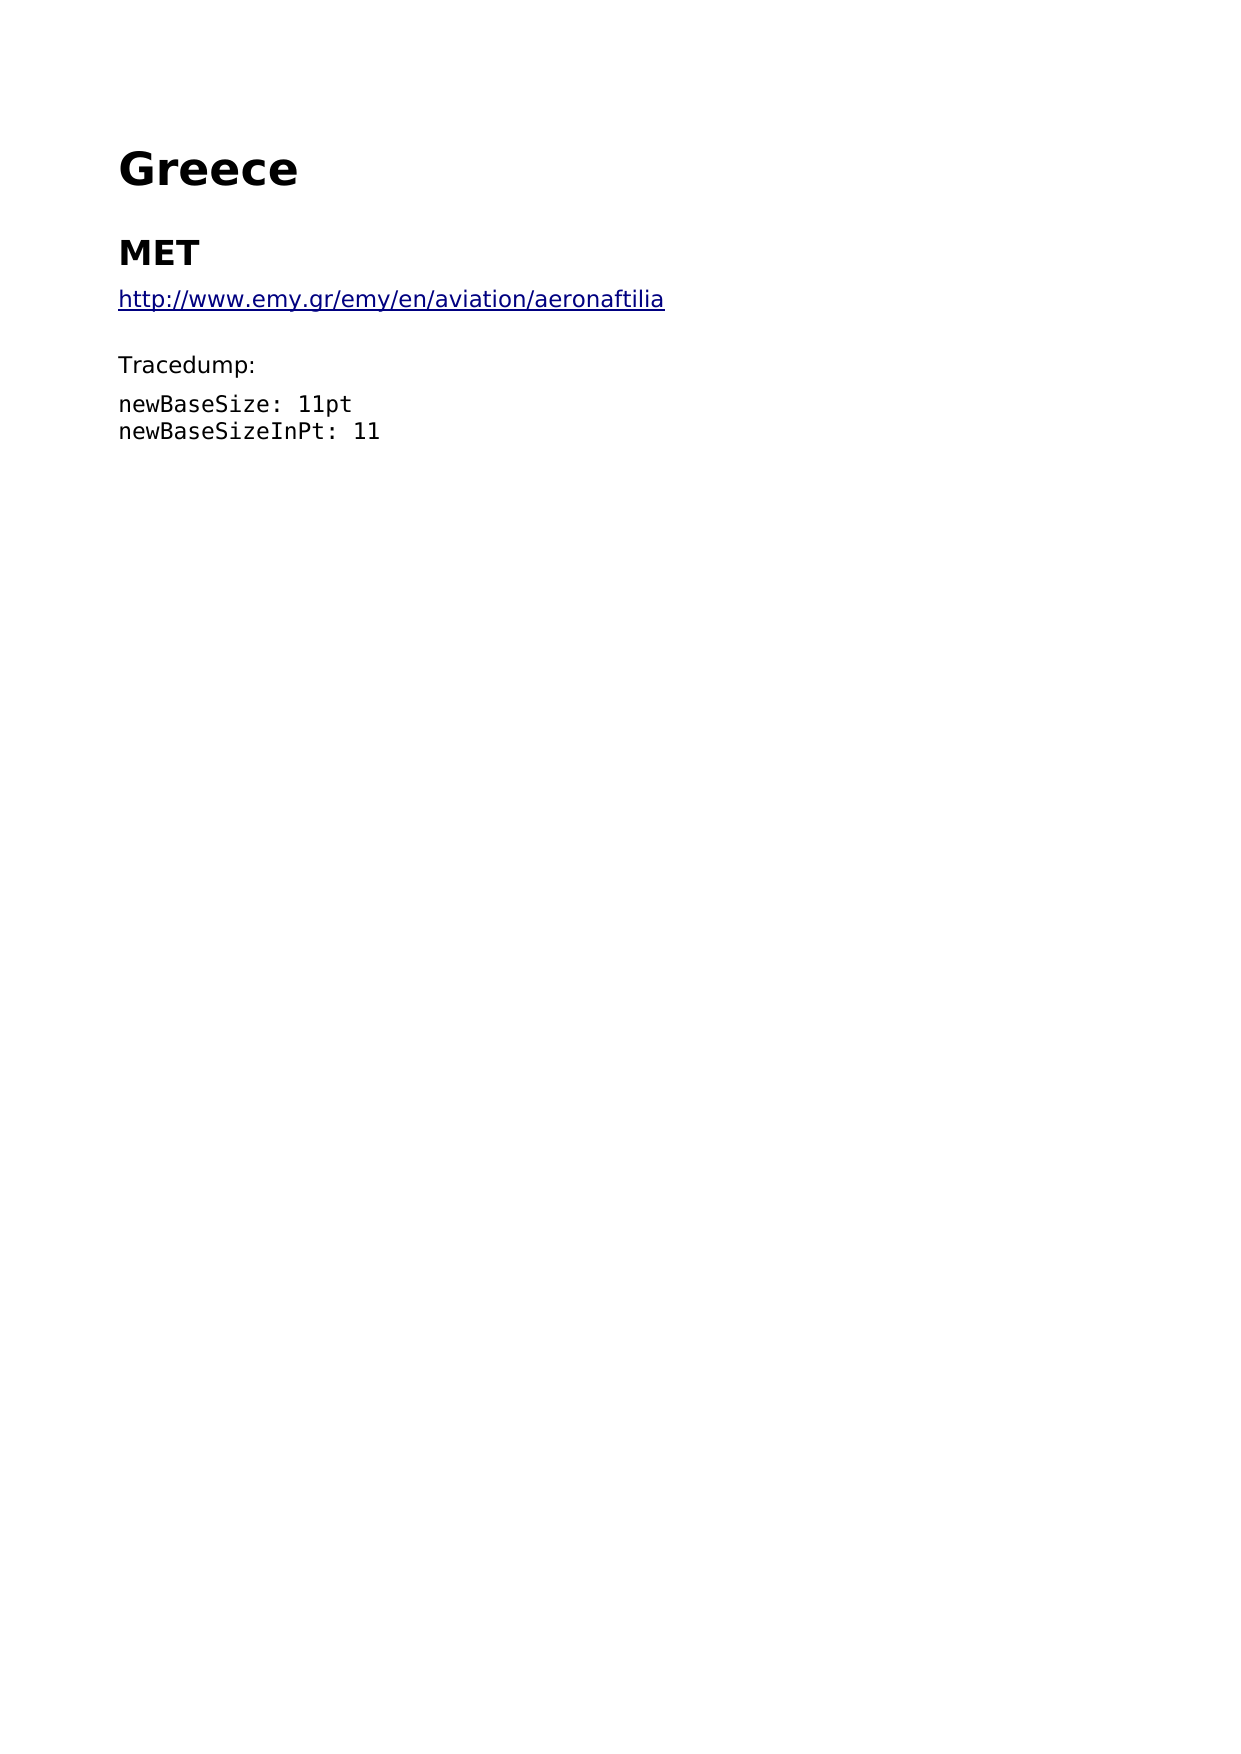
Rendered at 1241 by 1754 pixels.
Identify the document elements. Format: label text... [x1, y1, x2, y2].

subtitle Greece [118, 143, 1122, 196]
subtitle MET [118, 234, 1122, 274]
text Tracedump: [118, 326, 1122, 379]
text http://www.emy.gr/emy/en/aviation/aeronaftilia [118, 286, 1122, 313]
text newBaseSize: 11pt newBaseSizeInPt: 11 [118, 391, 1122, 445]
